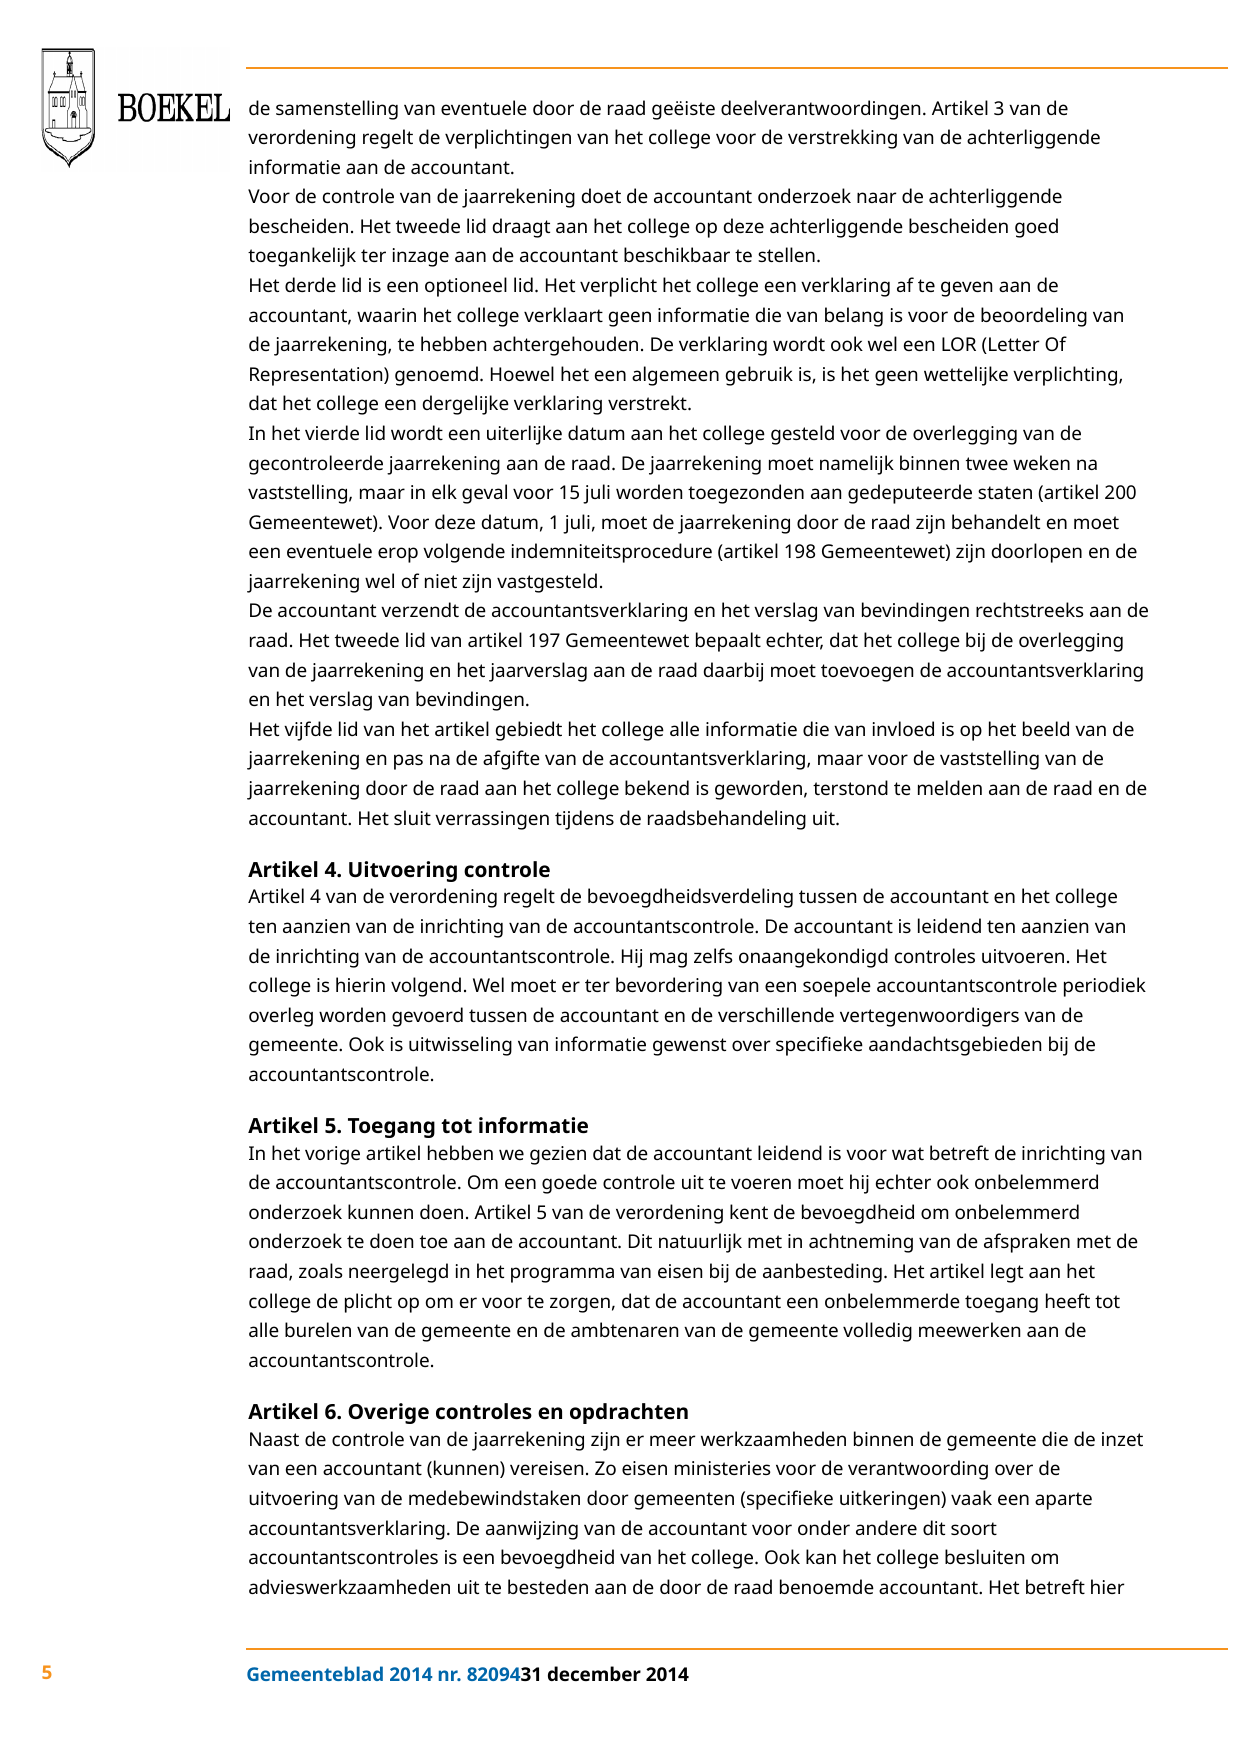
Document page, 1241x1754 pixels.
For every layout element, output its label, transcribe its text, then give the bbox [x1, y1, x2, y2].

text Artikel 4. Uitvoering controle [248, 855, 1152, 884]
text Het vijfde lid van het artikel gebiedt het college alle informatie die van invloed is op het beeld van de jaarrekening en pas na de afgifte van de accountantsverklaring, maar voor de vaststelling van de jaarrekening door de raad aan het college bekend is geworden, terstond te melden aan de raad en de accountant. Het sluit verrassingen tijdens de raadsbehandeling uit. [248, 716, 1152, 831]
text Het derde lid is een optioneel lid. Het verplicht het college een verklaring af te geven aan de accountant, waarin het college verklaart geen informatie die van belang is voor de beoordeling van de jaarrekening, te hebben achtergehouden. De verklaring wordt ook wel een LOR (Letter Of Representation) genoemd. Hoewel het een algemeen gebruik is, is het geen wettelijke verplichting, dat het college een dergelijke verklaring verstrekt. [248, 272, 1152, 416]
text Artikel 4 van de verordening regelt de bevoegdheidsverdeling tussen de accountant en het college ten aanzien van de inrichting van de accountantscontrole. De accountant is leidend ten aanzien van de inrichting van de accountantscontrole. Hij mag zelfs onaangekondigd controles uitvoeren. Het college is hierin volgend. Wel moet er ter bevordering van een soepele accountantscontrole periodiek overleg worden gevoerd tussen de accountant en de verschillende vertegenwoordigers van de gemeente. Ook is uitwisseling van informatie gewenst over specifieke aandachtsgebieden bij de accountantscontrole. [248, 884, 1152, 1087]
text Artikel 5. Toegang tot informatie [248, 1112, 1152, 1140]
text de samenstelling van eventuele door de raad geëiste deelverantwoordingen. Artikel 3 van de verordening regelt de verplichtingen van het college voor de verstrekking van de achterliggende informatie aan de accountant. [248, 95, 1152, 180]
text Voor de controle van de jaarrekening doet de accountant onderzoek naar de achterliggende bescheiden. Het tweede lid draagt aan het college op deze achterliggende bescheiden goed toegankelijk ter inzage aan de accountant beschikbaar te stellen. [248, 183, 1152, 268]
text Artikel 6. Overige controles en opdrachten [248, 1397, 1152, 1426]
text In het vierde lid wordt een uiterlijke datum aan het college gesteld voor de overlegging van de gecontroleerde jaarrekening aan de raad. De jaarrekening moet namelijk binnen twee weken na vaststelling, maar in elk geval voor 15 juli worden toegezonden aan gedeputeerde staten (artikel 200 Gemeentewet). Voor deze datum, 1 juli, moet de jaarrekening door de raad zijn behandelt en moet een eventuele erop volgende indemniteitsprocedure (artikel 198 Gemeentewet) zijn doorlopen en de jaarrekening wel of niet zijn vastgesteld. [248, 420, 1152, 594]
text De accountant verzendt de accountantsverklaring en het verslag van bevindingen rechtstreeks aan de raad. Het tweede lid van artikel 197 Gemeentewet bepaalt echter, dat het college bij de overlegging van de jaarrekening en het jaarverslag aan de raad daarbij moet toevoegen de accountantsverklaring en het verslag van bevindingen. [248, 598, 1152, 712]
text Naast de controle van de jaarrekening zijn er meer werkzaamheden binnen de gemeente die de inzet van een accountant (kunnen) vereisen. Zo eisen ministeries voor de verantwoording over de uitvoering van de medebewindstaken door gemeenten (specifieke uitkeringen) vaak een aparte accountantsverklaring. De aanwijzing van de accountant voor onder andere dit soort accountantscontroles is een bevoegdheid van het college. Ook kan het college besluiten om advieswerkzaamheden uit te besteden aan de door de raad benoemde accountant. Het betreft hier [248, 1426, 1152, 1599]
text In het vorige artikel hebben we gezien dat de accountant leidend is voor wat betreft de inrichting van de accountantscontrole. Om een goede controle uit te voeren moet hij echter ook onbelemmerd onderzoek kunnen doen. Artikel 5 van de verordening kent de bevoegdheid om onbelemmerd onderzoek te doen toe aan de accountant. Dit natuurlijk met in achtneming van de afspraken met de raad, zoals neergelegd in het programma van eisen bij de aanbesteding. Het artikel legt aan het college de plicht op om er voor te zorgen, dat de accountant een onbelemmerde toegang heeft tot alle burelen van de gemeente en de ambtenaren van de gemeente volledig meewerken aan de accountantscontrole. [248, 1140, 1152, 1373]
picture [41, 47, 231, 172]
